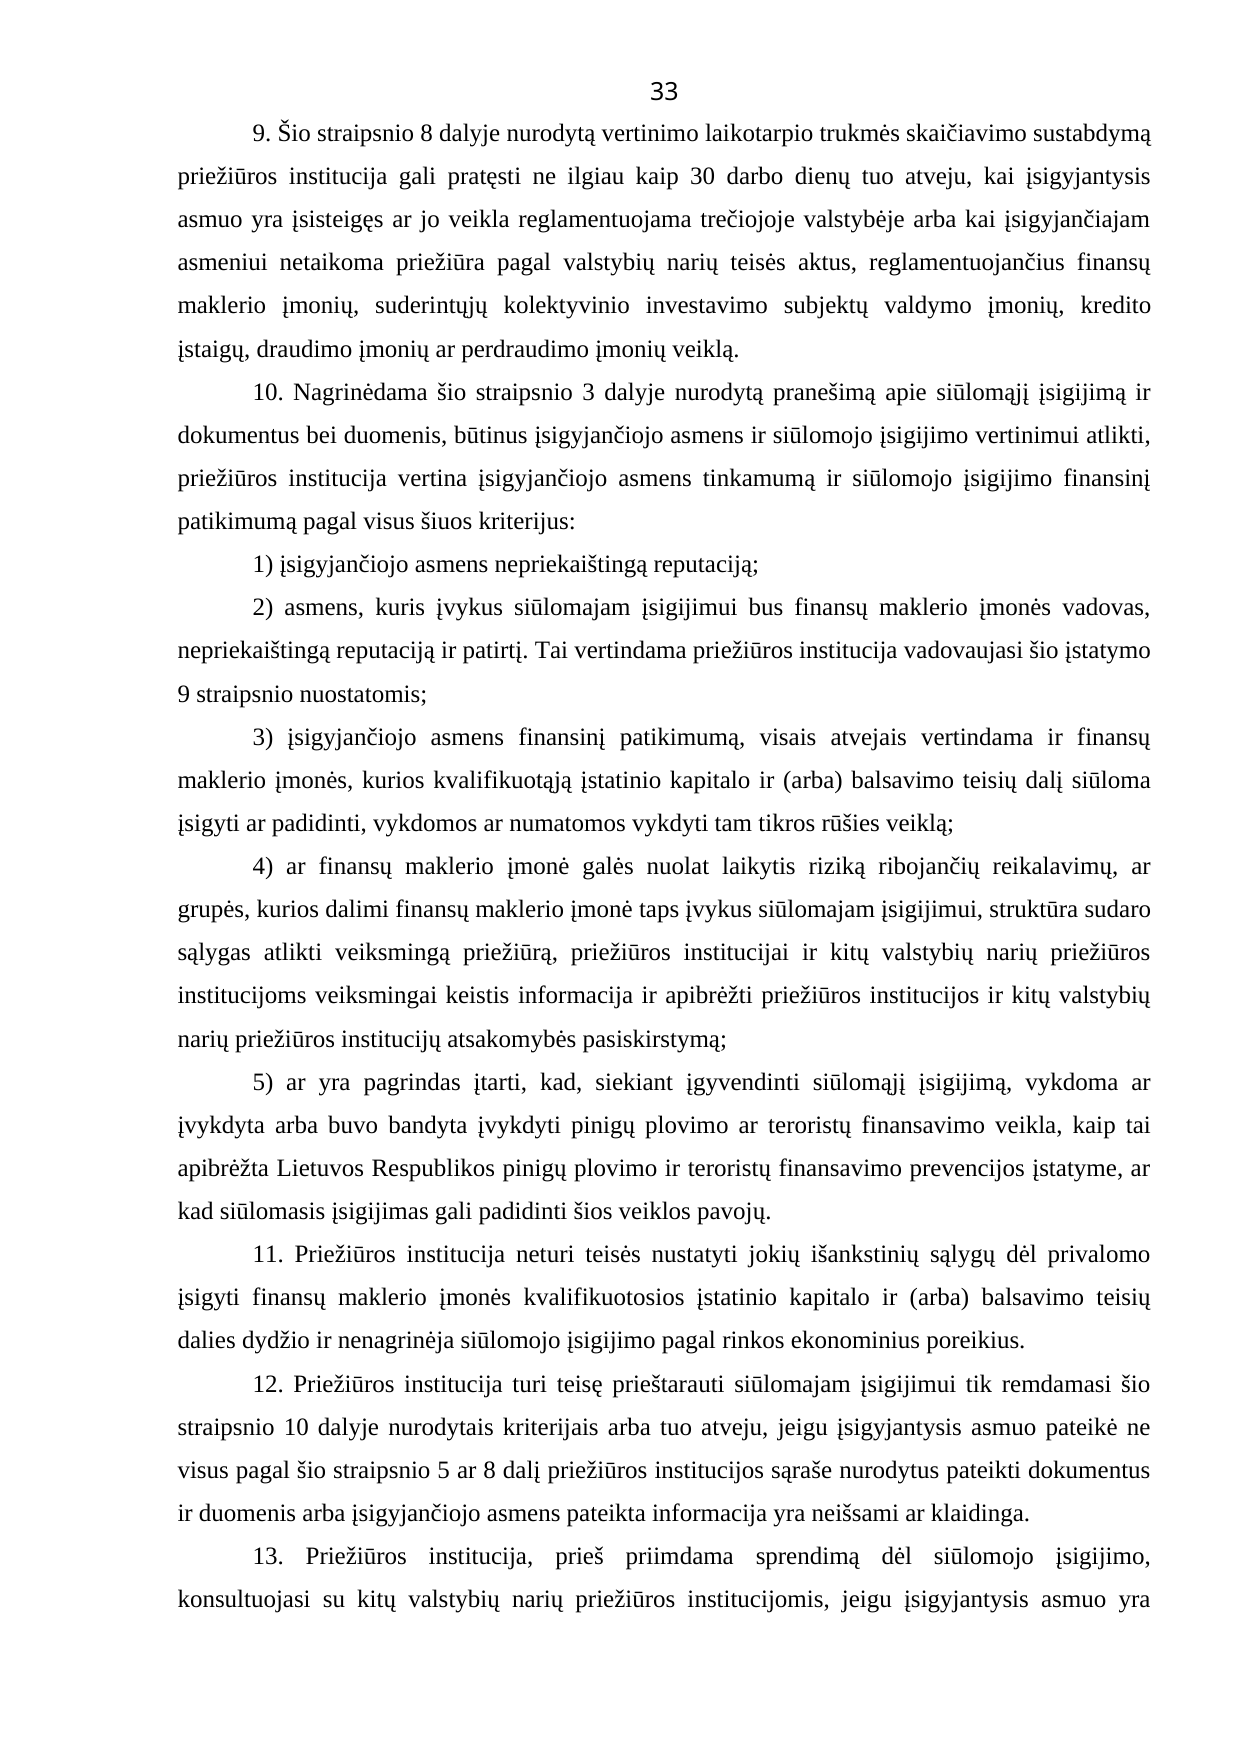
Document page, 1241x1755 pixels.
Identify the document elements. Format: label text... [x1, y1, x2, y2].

text 12. Priežiūros institucija turi teisę prieštarauti siūlomajam įsigijimui tik remdamasi šio straipsnio 10 dalyje nurodytais kriterijais arba tuo atveju, jeigu įsigyjantysis asmuo pateikė ne visus pagal šio straipsnio 5 ar 8 dalį priežiūros institucijos sąraše nurodytus pateikti dokumentus ir duomenis arba įsigyjančiojo asmens pateikta informacija yra neišsami ar klaidinga. [177, 1369, 1152, 1527]
text 3) įsigyjančiojo asmens finansinį patikimumą, visais atvejais vertindama ir finansų maklerio įmonės, kurios kvalifikuotąją įstatinio kapitalo ir (arba) balsavimo teisių dalį siūloma įsigyti ar padidinti, vykdomos ar numatomos vykdyti tam tikros rūšies veiklą; [177, 722, 1152, 837]
text 5) ar yra pagrindas įtarti, kad, siekiant įgyvendinti siūlomąjį įsigijimą, vykdoma ar įvykdyta arba buvo bandyta įvykdyti pinigų plovimo ar teroristų finansavimo veikla, kaip tai apibrėžta Lietuvos Respublikos pinigų plovimo ir teroristų finansavimo prevencijos įstatyme, ar kad siūlomasis įsigijimas gali padidinti šios veiklos pavojų. [177, 1067, 1152, 1225]
text 10. Nagrinėdama šio straipsnio 3 dalyje nurodytą pranešimą apie siūlomąjį įsigijimą ir dokumentus bei duomenis, būtinus įsigyjančiojo asmens ir siūlomojo įsigijimo vertinimui atlikti, priežiūros institucija vertina įsigyjančiojo asmens tinkamumą ir siūlomojo įsigijimo finansinį patikimumą pagal visus šiuos kriterijus: [177, 377, 1152, 535]
text 9. Šio straipsnio 8 dalyje nurodytą vertinimo laikotarpio trukmės skaičiavimo sustabdymą priežiūros institucija gali pratęsti ne ilgiau kaip 30 darbo dienų tuo atveju, kai įsigyjantysis asmuo yra įsisteigęs ar jo veikla reglamentuojama trečiojoje valstybėje arba kai įsigyjančiajam asmeniui netaikoma priežiūra pagal valstybių narių teisės aktus, reglamentuojančius finansų maklerio įmonių, suderintųjų kolektyvinio investavimo subjektų valdymo įmonių, kredito įstaigų, draudimo įmonių ar perdraudimo įmonių veiklą. [177, 118, 1152, 362]
text 13. Priežiūros institucija, prieš priimdama sprendimą dėl siūlomojo įsigijimo, konsultuojasi su kitų valstybių narių priežiūros institucijomis, jeigu įsigyjantysis asmuo yra [177, 1541, 1152, 1613]
text 2) asmens, kuris įvykus siūlomajam įsigijimui bus finansų maklerio įmonės vadovas, nepriekaištingą reputaciją ir patirtį. Tai vertindama priežiūros institucija vadovaujasi šio įstatymo 9 straipsnio nuostatomis; [177, 592, 1152, 707]
text 11. Priežiūros institucija neturi teisės nustatyti jokių išankstinių sąlygų dėl privalomo įsigyti finansų maklerio įmonės kvalifikuotosios įstatinio kapitalo ir (arba) balsavimo teisių dalies dydžio ir nenagrinėja siūlomojo įsigijimo pagal rinkos ekonominius poreikius. [177, 1239, 1152, 1354]
text 4) ar finansų maklerio įmonė galės nuolat laikytis riziką ribojančių reikalavimų, ar grupės, kurios dalimi finansų maklerio įmonė taps įvykus siūlomajam įsigijimui, struktūra sudaro sąlygas atlikti veiksmingą priežiūrą, priežiūros institucijai ir kitų valstybių narių priežiūros institucijoms veiksmingai keistis informacija ir apibrėžti priežiūros institucijos ir kitų valstybių narių priežiūros institucijų atsakomybės pasiskirstymą; [177, 851, 1152, 1052]
text 1) įsigyjančiojo asmens nepriekaištingą reputaciją; [177, 549, 1152, 578]
